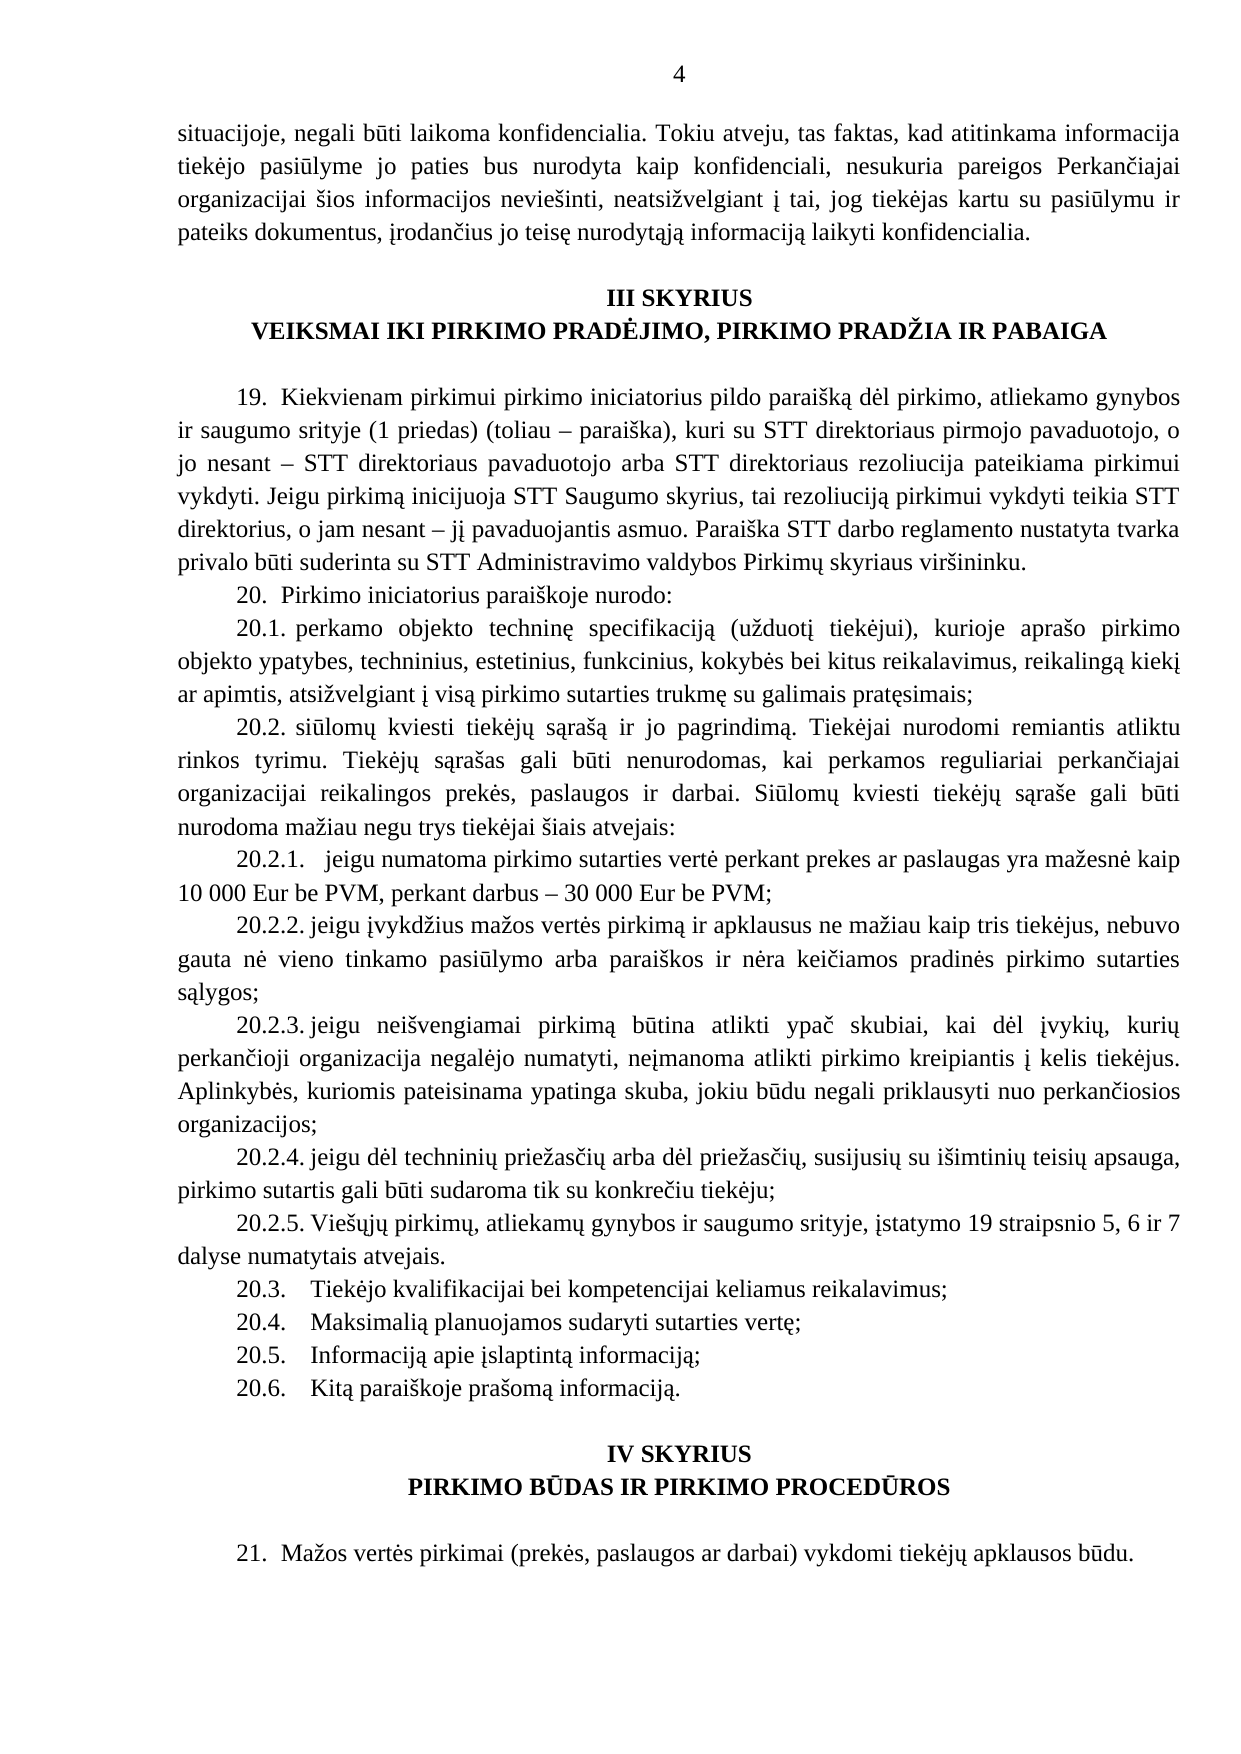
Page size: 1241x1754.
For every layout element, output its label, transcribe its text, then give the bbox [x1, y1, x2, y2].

text 20.1. perkamo objekto techninę specifikaciją (užduotį tiekėjui), kurioje aprašo pirkimo objekto ypatybes, techninius, estetinius, funkcinius, kokybės bei kitus reikalavimus, reikalingą kiekį ar apimtis, atsižvelgiant į visą pirkimo sutarties trukmę su galimais pratęsimais; [177, 613, 1181, 708]
text 21. Mažos vertės pirkimai (prekės, paslaugos ar darbai) vykdomi tiekėjų apklausos būdu. [177, 1538, 1181, 1567]
text PIRKIMO BŪDAS IR PIRKIMO PROCEDŪROS [177, 1472, 1181, 1501]
text IV SKYRIUS [177, 1439, 1181, 1468]
text 19. Kiekvienam pirkimui pirkimo iniciatorius pildo paraišką dėl pirkimo, atliekamo gynybos ir saugumo srityje (1 priedas) (toliau – paraiška), kuri su STT direktoriaus pirmojo pavaduotojo, o jo nesant – STT direktoriaus pavaduotojo arba STT direktoriaus rezoliucija pateikiama pirkimui vykdyti. Jeigu pirkimą inicijuoja STT Saugumo skyrius, tai rezoliuciją pirkimui vykdyti teikia STT direktorius, o jam nesant – jį pavaduojantis asmuo. Paraiška STT darbo reglamento nustatyta tvarka privalo būti suderinta su STT Administravimo valdybos Pirkimų skyriaus viršininku. [177, 382, 1181, 576]
text 20.5. Informaciją apie įslaptintą informaciją; [177, 1340, 1181, 1369]
text III SKYRIUS [177, 283, 1181, 312]
text 20.2.2. jeigu įvykdžius mažos vertės pirkimą ir apklausus ne mažiau kaip tris tiekėjus, nebuvo gauta nė vieno tinkamo pasiūlymo arba paraiškos ir nėra keičiamos pradinės pirkimo sutarties sąlygos; [177, 911, 1181, 1005]
text 20.2.5. Viešųjų pirkimų, atliekamų gynybos ir saugumo srityje, įstatymo 19 straipsnio 5, 6 ir 7 dalyse numatytais atvejais. [177, 1208, 1181, 1269]
text 20.2.1. jeigu numatoma pirkimo sutarties vertė perkant prekes ar paslaugas yra mažesnė kaip 10 000 Eur be PVM, perkant darbus – 30 000 Eur be PVM; [177, 844, 1181, 906]
text situacijoje, negali būti laikoma konfidencialia. Tokiu atveju, tas faktas, kad atitinkama informacija tiekėjo pasiūlyme jo paties bus nurodyta kaip konfidenciali, nesukuria pareigos Perkančiajai organizacijai šios informacijos neviešinti, neatsižvelgiant į tai, jog tiekėjas kartu su pasiūlymu ir pateiks dokumentus, įrodančius jo teisę nurodytąją informaciją laikyti konfidencialia. [177, 118, 1181, 246]
text 20.2.4. jeigu dėl techninių priežasčių arba dėl priežasčių, susijusių su išimtinių teisių apsauga, pirkimo sutartis gali būti sudaroma tik su konkrečiu tiekėju; [177, 1142, 1181, 1203]
text 20.2. siūlomų kviesti tiekėjų sąrašą ir jo pagrindimą. Tiekėjai nurodomi remiantis atliktu rinkos tyrimu. Tiekėjų sąrašas gali būti nenurodomas, kai perkamos reguliariai perkančiajai organizacijai reikalingos prekės, paslaugos ir darbai. Siūlomų kviesti tiekėjų sąraše gali būti nurodoma mažiau negu trys tiekėjai šiais atvejais: [177, 712, 1181, 840]
text 20.2.3. jeigu neišvengiamai pirkimą būtina atlikti ypač skubiai, kai dėl įvykių, kurių perkančioji organizacija negalėjo numatyti, neįmanoma atlikti pirkimo kreipiantis į kelis tiekėjus. Aplinkybės, kuriomis pateisinama ypatinga skuba, jokiu būdu negali priklausyti nuo perkančiosios organizacijos; [177, 1010, 1181, 1137]
text 20.3. Tiekėjo kvalifikacijai bei kompetencijai keliamus reikalavimus; [177, 1274, 1181, 1303]
text VEIKSMAI IKI PIRKIMO PRADĖJIMO, PIRKIMO PRADŽIA IR PABAIGA [177, 316, 1181, 345]
text 20.6. Kitą paraiškoje prašomą informaciją. [177, 1373, 1181, 1402]
text 20.4. Maksimalią planuojamos sudaryti sutarties vertę; [177, 1307, 1181, 1336]
text 20. Pirkimo iniciatorius paraiškoje nurodo: [177, 580, 1181, 609]
